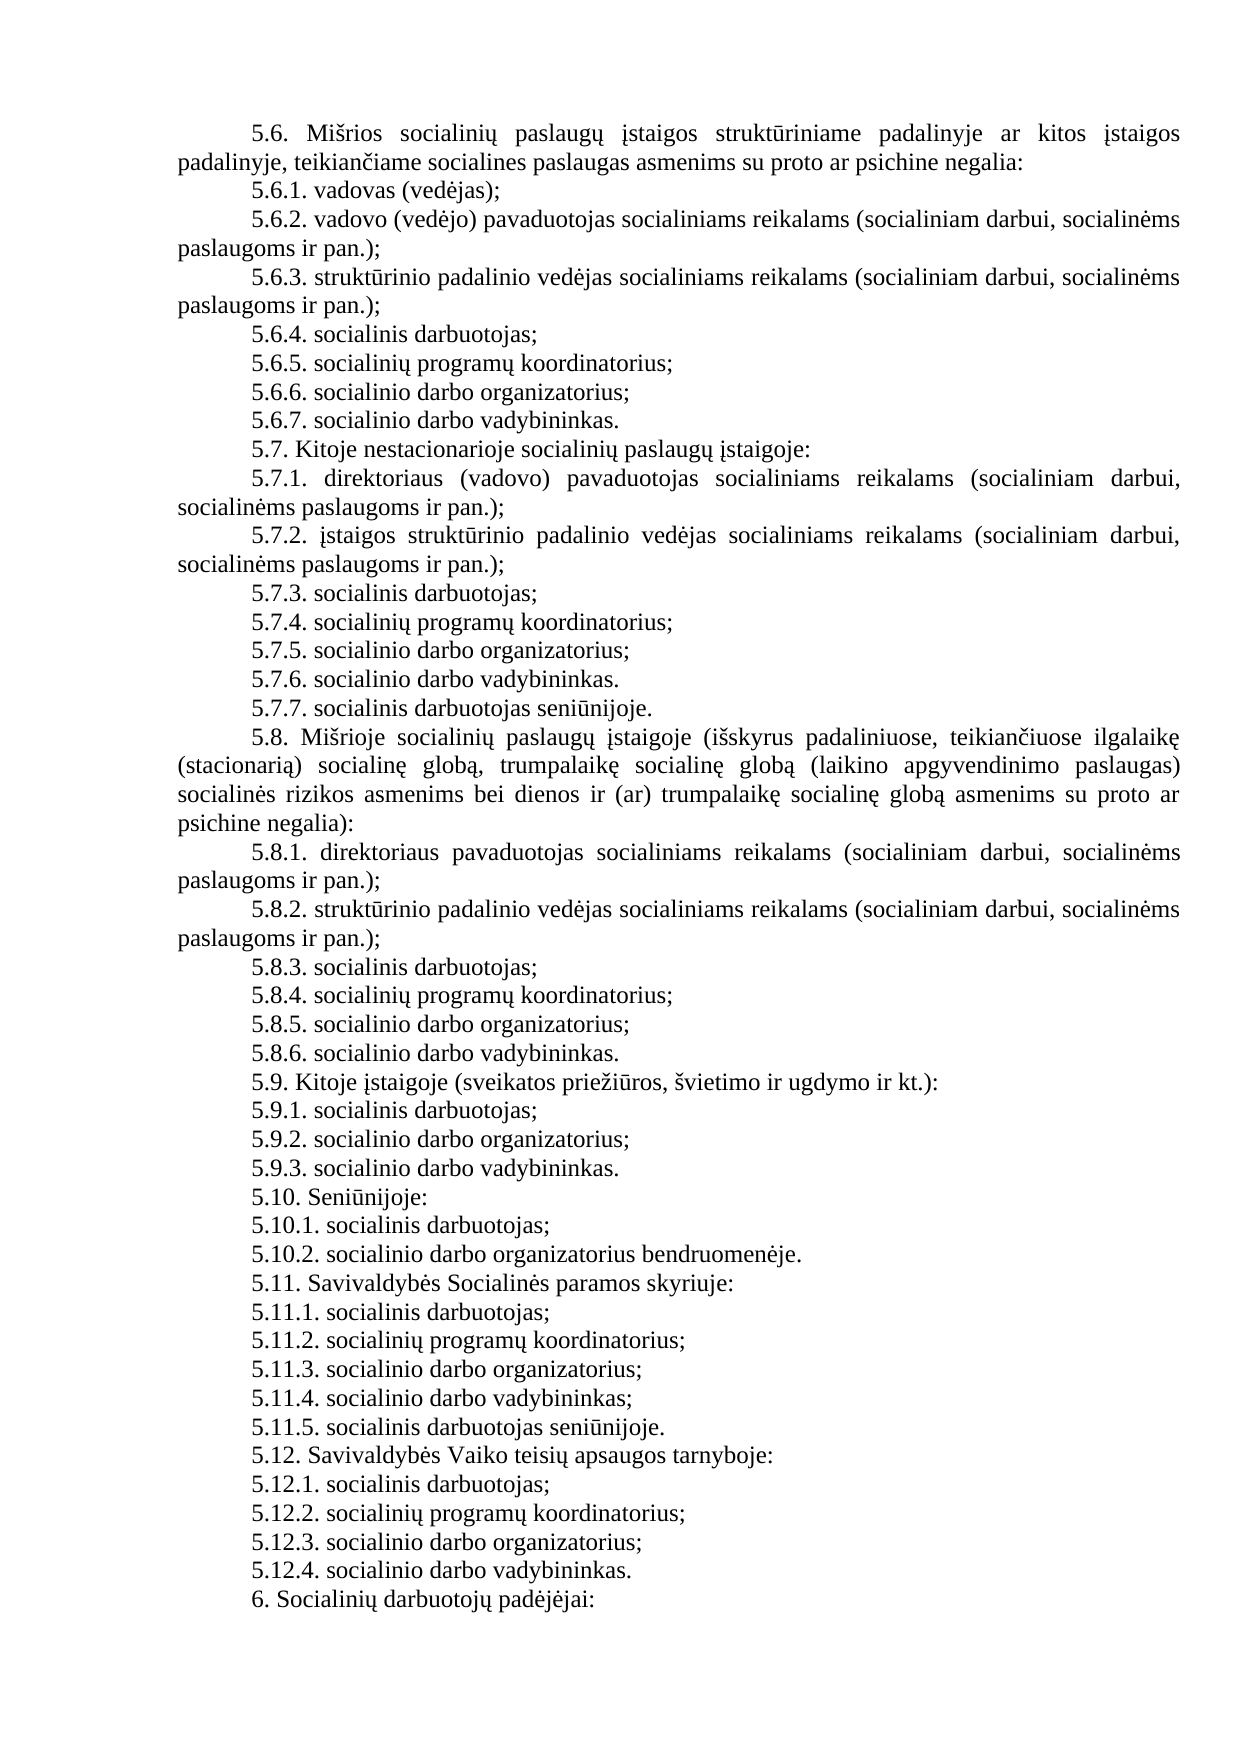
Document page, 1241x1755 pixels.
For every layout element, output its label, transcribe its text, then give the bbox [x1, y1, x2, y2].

text 5.10. Seniūnijoje: [177, 1182, 1181, 1211]
text 5.6.4. socialinis darbuotojas; [177, 319, 1181, 348]
text 5.9.3. socialinio darbo vadybininkas. [177, 1153, 1181, 1182]
text 5.9.2. socialinio darbo organizatorius; [177, 1124, 1181, 1153]
text 5.8.6. socialinio darbo vadybininkas. [177, 1038, 1181, 1067]
text 5.7.7. socialinis darbuotojas seniūnijoje. [177, 693, 1181, 722]
text 5.6.2. vadovo (vedėjo) pavaduotojas socialiniams reikalams (socialiniam darbui, socialinėms paslaugoms ir pan.); [177, 204, 1181, 262]
text 5.7.2. įstaigos struktūrinio padalinio vedėjas socialiniams reikalams (socialiniam darbui, socialinėms paslaugoms ir pan.); [177, 521, 1181, 578]
text 5.6.3. struktūrinio padalinio vedėjas socialiniams reikalams (socialiniam darbui, socialinėms paslaugoms ir pan.); [177, 262, 1181, 319]
text 5.11.3. socialinio darbo organizatorius; [177, 1354, 1181, 1383]
text 5.12. Savivaldybės Vaiko teisių apsaugos tarnyboje: [177, 1441, 1181, 1469]
text 5.8.5. socialinio darbo organizatorius; [177, 1009, 1181, 1038]
text 5.6.5. socialinių programų koordinatorius; [177, 348, 1181, 377]
text 5.6.7. socialinio darbo vadybininkas. [177, 406, 1181, 434]
text 5.6.6. socialinio darbo organizatorius; [177, 377, 1181, 406]
text 5.8.4. socialinių programų koordinatorius; [177, 981, 1181, 1009]
text 5.8. Mišrioje socialinių paslaugų įstaigoje (išskyrus padaliniuose, teikiančiuose ilgalaikę (stacionarią) socialinę globą, trumpalaikę socialinę globą (laikino apgyvendinimo paslaugas) socialinės rizikos asmenims bei dienos ir (ar) trumpalaikę socialinę globą asmenims su proto ar psichine negalia): [177, 722, 1181, 837]
text 5.11.1. socialinis darbuotojas; [177, 1297, 1181, 1326]
text 5.6.1. vadovas (vedėjas); [177, 176, 1181, 204]
text 5.11. Savivaldybės Socialinės paramos skyriuje: [177, 1268, 1181, 1297]
text 6. Socialinių darbuotojų padėjėjai: [177, 1584, 1181, 1613]
text 5.12.3. socialinio darbo organizatorius; [177, 1527, 1181, 1556]
text 5.10.1. socialinis darbuotojas; [177, 1211, 1181, 1239]
text 5.12.4. socialinio darbo vadybininkas. [177, 1556, 1181, 1584]
text 5.7.4. socialinių programų koordinatorius; [177, 607, 1181, 636]
text 5.8.2. struktūrinio padalinio vedėjas socialiniams reikalams (socialiniam darbui, socialinėms paslaugoms ir pan.); [177, 894, 1181, 952]
text 5.6. Mišrios socialinių paslaugų įstaigos struktūriniame padalinyje ar kitos įstaigos padalinyje, teikiančiame socialines paslaugas asmenims su proto ar psichine negalia: [177, 118, 1181, 176]
text 5.9.1. socialinis darbuotojas; [177, 1096, 1181, 1124]
text 5.7.5. socialinio darbo organizatorius; [177, 636, 1181, 664]
text 5.7. Kitoje nestacionarioje socialinių paslaugų įstaigoje: [177, 434, 1181, 463]
text 5.11.5. socialinis darbuotojas seniūnijoje. [177, 1412, 1181, 1441]
text 5.8.1. direktoriaus pavaduotojas socialiniams reikalams (socialiniam darbui, socialinėms paslaugoms ir pan.); [177, 837, 1181, 894]
text 5.11.2. socialinių programų koordinatorius; [177, 1326, 1181, 1354]
text 5.10.2. socialinio darbo organizatorius bendruomenėje. [177, 1239, 1181, 1268]
text 5.12.2. socialinių programų koordinatorius; [177, 1498, 1181, 1527]
text 5.9. Kitoje įstaigoje (sveikatos priežiūros, švietimo ir ugdymo ir kt.): [177, 1067, 1181, 1096]
text 5.12.1. socialinis darbuotojas; [177, 1469, 1181, 1498]
text 5.7.6. socialinio darbo vadybininkas. [177, 664, 1181, 693]
text 5.8.3. socialinis darbuotojas; [177, 952, 1181, 981]
text 5.7.3. socialinis darbuotojas; [177, 578, 1181, 607]
text 5.7.1. direktoriaus (vadovo) pavaduotojas socialiniams reikalams (socialiniam darbui, socialinėms paslaugoms ir pan.); [177, 463, 1181, 521]
text 5.11.4. socialinio darbo vadybininkas; [177, 1383, 1181, 1412]
